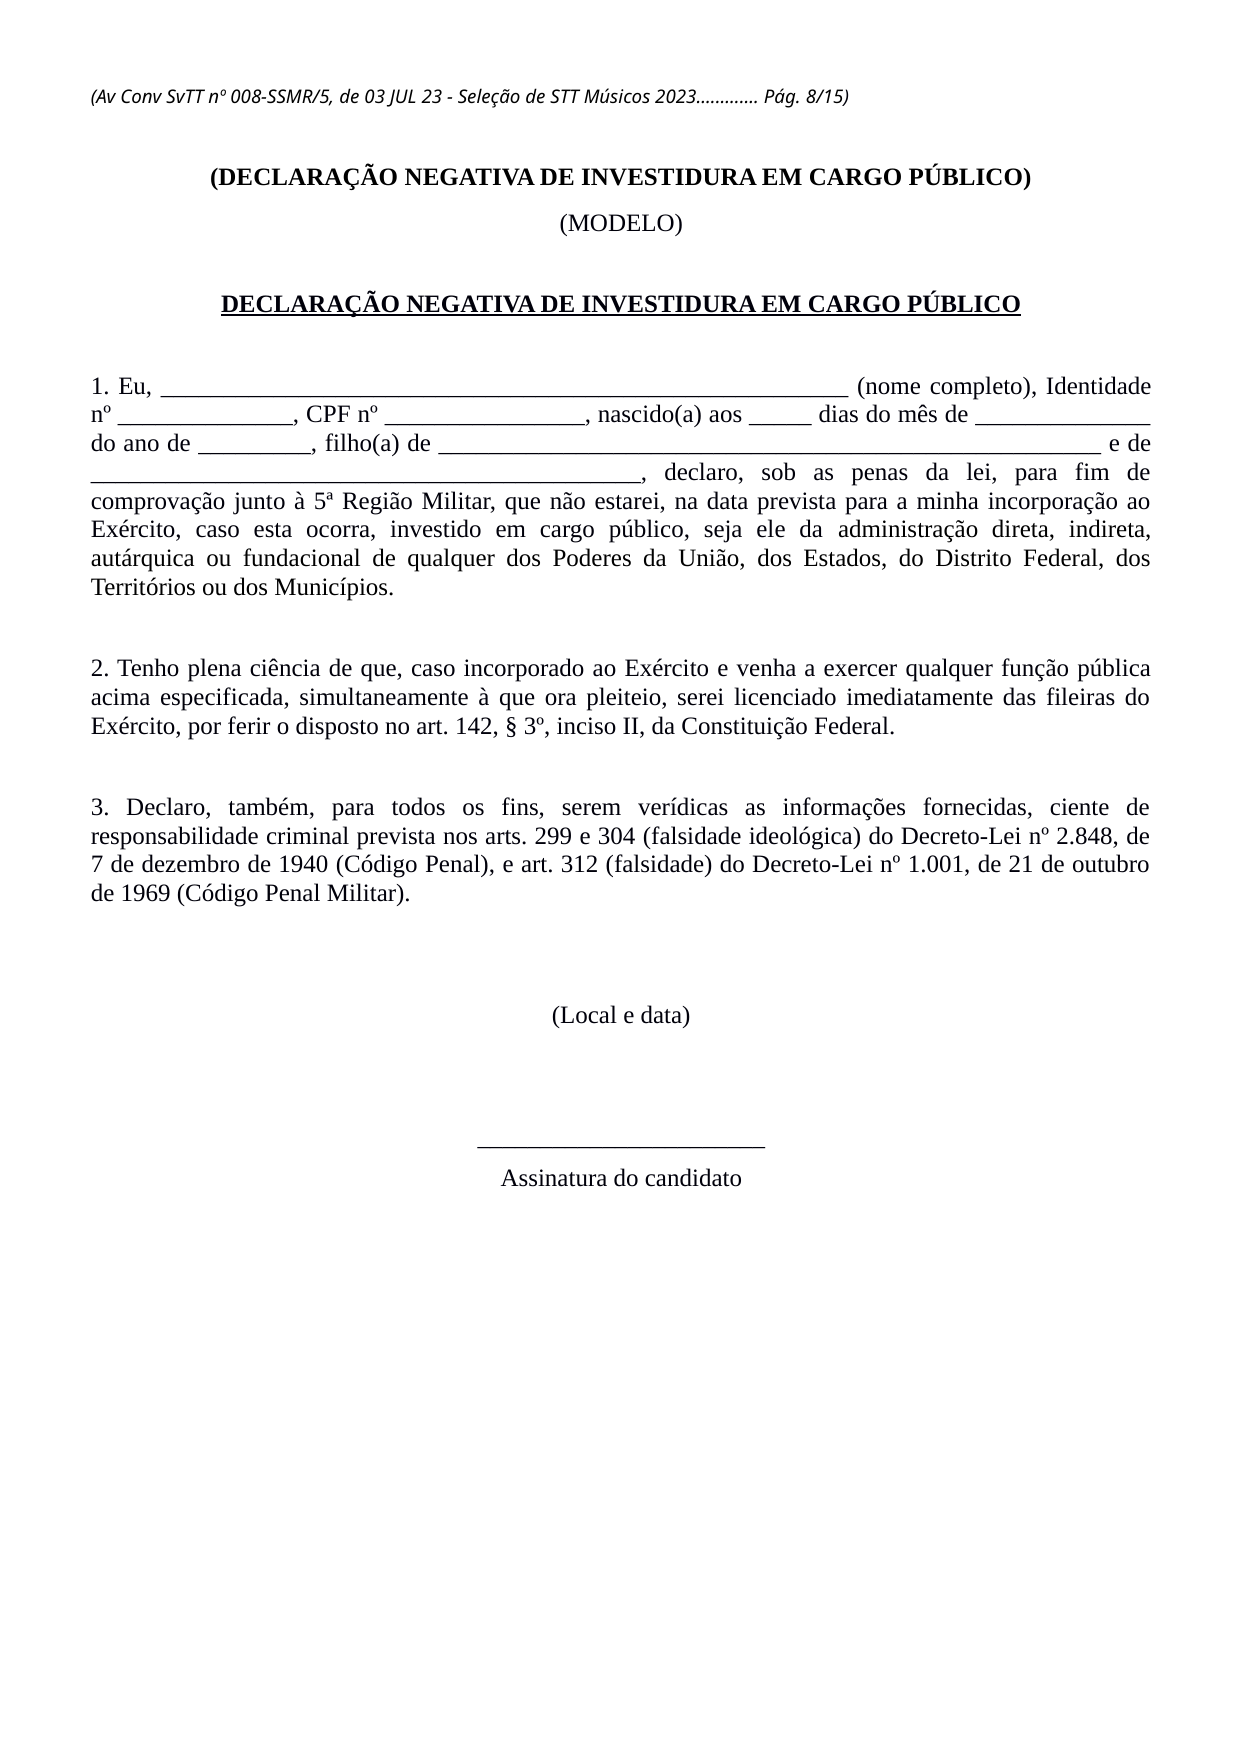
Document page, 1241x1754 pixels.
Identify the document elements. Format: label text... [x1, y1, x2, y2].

subtitle (DECLARAÇÃO NEGATIVA DE INVESTIDURA EM CARGO PÚBLICO) [91, 162, 1152, 191]
text 3. Declaro, também, para todos os fins, serem verídicas as informações fornecidas, ciente de responsabilidade criminal prevista nos arts. 299 e 304 (falsidade ideológica) do Decreto-Lei nº 2.848, de 7 de dezembro de 1940 (Código Penal), e art. 312 (falsidade) do Decreto-Lei nº 1.001, de 21 de outubro de 1969 (Código Penal Militar). [91, 792, 1152, 907]
list (Local e data) [91, 1000, 1152, 1029]
text DECLARAÇÃO NEGATIVA DE INVESTIDURA EM CARGO PÚBLICO [91, 289, 1152, 318]
text Assinatura do candidato [91, 1163, 1152, 1191]
text 1. Eu, _______________________________________________________ (nome completo), Identidade nº ______________, CPF nº ________________, nascido(a) aos _____ dias do mês de ______________ do ano de _________, filho(a) de _____________________________________________________ e de ____________________________________________, declaro, sob as penas da lei, para fim de comprovação junto à 5ª Região Militar, que não estarei, na data prevista para a minha incorporação ao Exército, caso esta ocorra, investido em cargo público, seja ele da administração direta, indireta, autárquica ou fundacional de qualquer dos Poderes da União, dos Estados, do Distrito Federal, dos Territórios ou dos Municípios. [91, 371, 1152, 601]
text 2. Tenho plena ciência de que, caso incorporado ao Exército e venha a exercer qualquer função pública acima especificada, simultaneamente à que ora pleiteio, serei licenciado imediatamente das fileiras do Exército, por ferir o disposto no art. 142, § 3º, inciso II, da Constituição Federal. [91, 653, 1152, 739]
text (MODELO) [91, 208, 1152, 237]
text _______________________ [91, 1122, 1152, 1151]
